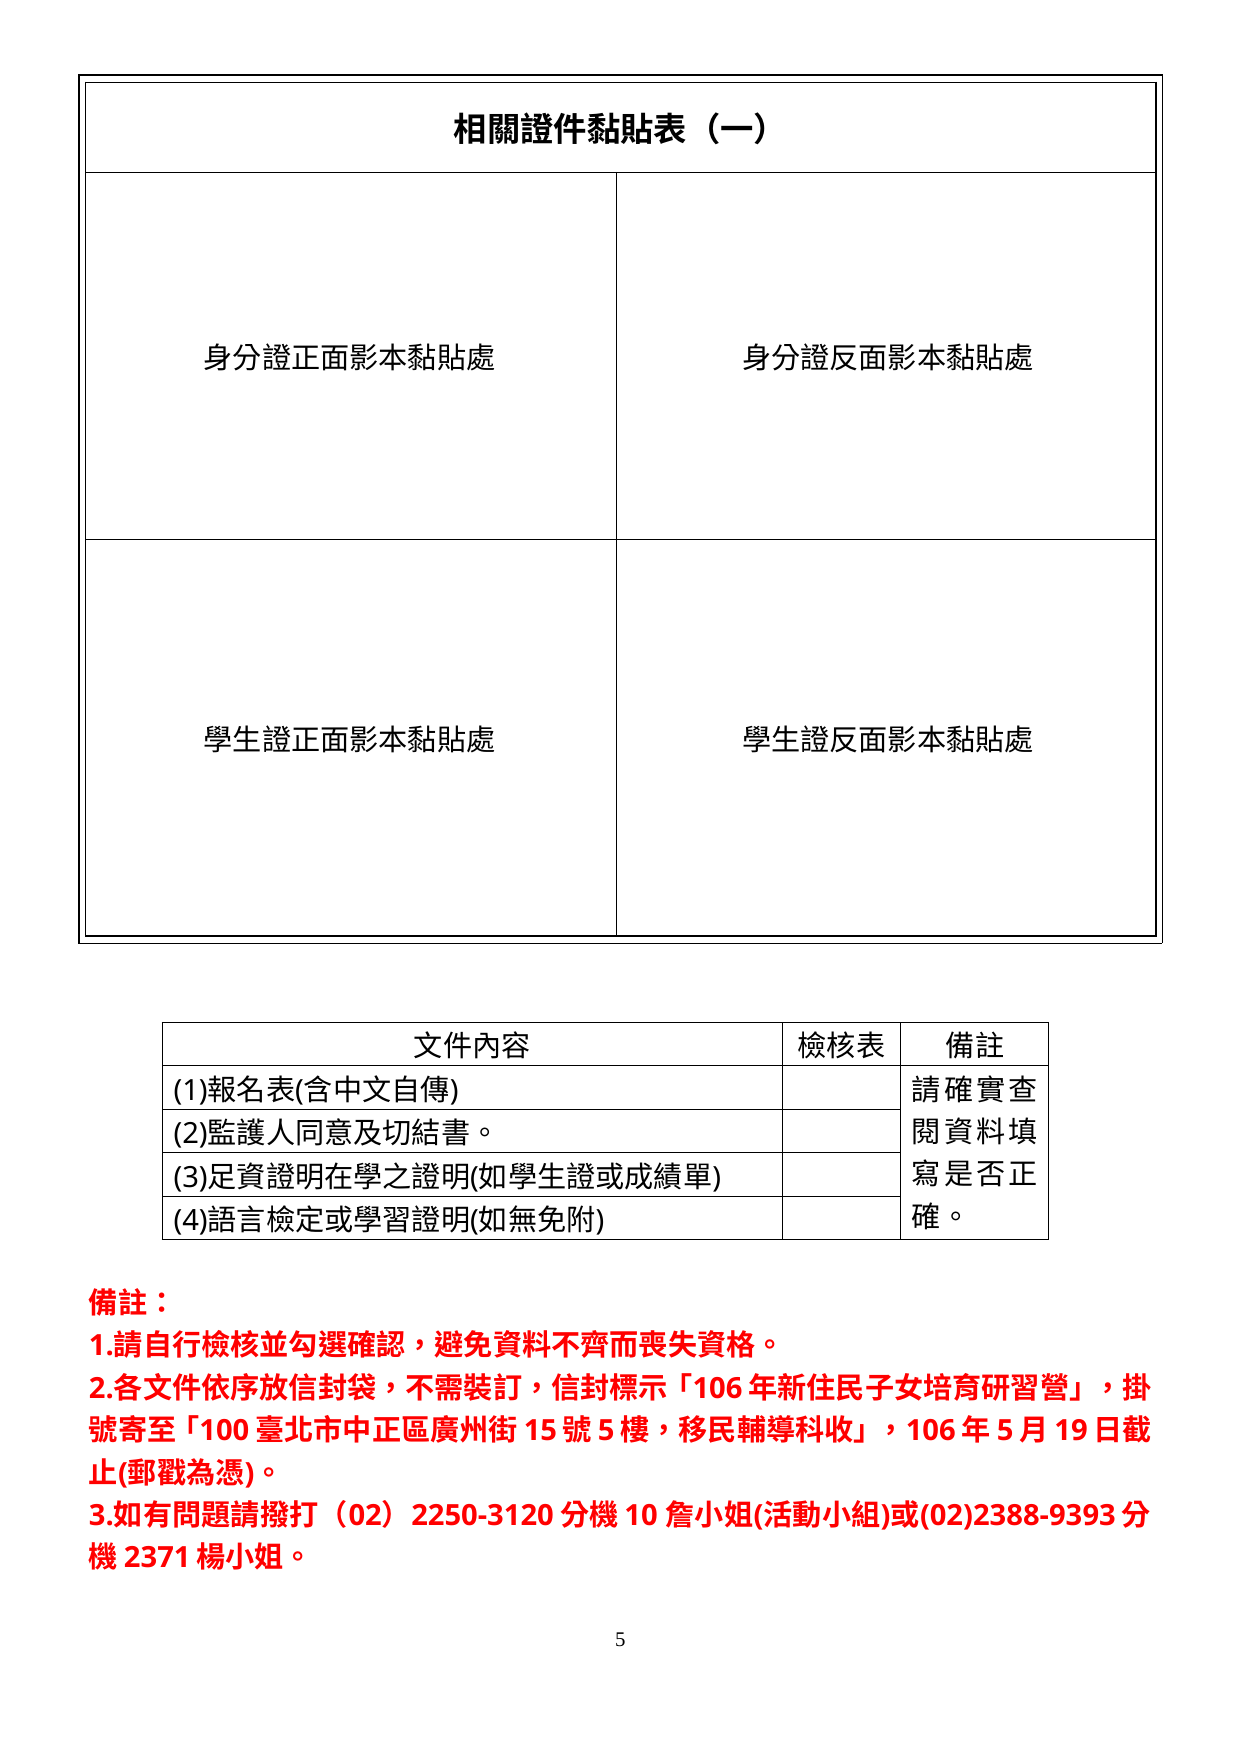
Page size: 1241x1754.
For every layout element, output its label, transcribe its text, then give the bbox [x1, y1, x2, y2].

table_cell (4)語言檢定或學習證明(如無免附) [163, 1197, 782, 1239]
table_cell 請確實查閱資料填寫是否正確。 [901, 1066, 1048, 1239]
table_header 檢核表 [783, 1023, 900, 1065]
text 1.請自行檢核並勾選確認，避免資料不齊而喪失資格。 [89, 1322, 1152, 1364]
table_cell [783, 1153, 900, 1196]
table_header 文件內容 [163, 1023, 782, 1065]
table_cell [783, 1197, 900, 1239]
text 2.各文件依序放信封袋，不需裝訂，信封標示「106年新住民子女培育研習營」，掛號寄至「100臺北市中正區廣州街15號5樓，移民輔導科收」，106年5月19日截止(郵戳為憑)。 [89, 1364, 1152, 1492]
table_cell (2)監護人同意及切結書。 [163, 1110, 782, 1152]
text 備註： [89, 1280, 1152, 1322]
table_header 備註 [901, 1023, 1048, 1065]
table_header 相關證件黏貼表（一） [82, 76, 1158, 172]
table_cell [783, 1110, 900, 1152]
table_cell (3)足資證明在學之證明(如學生證或成績單) [163, 1153, 782, 1196]
table_cell 身分證反面影本黏貼處 [617, 173, 1155, 539]
table_cell (1)報名表(含中文自傳) [163, 1066, 782, 1109]
table_cell [783, 1066, 900, 1109]
table_cell 學生證正面影本黏貼處 [86, 540, 616, 935]
text 3.如有問題請撥打（02）2250-3120分機10 詹小姐(活動小組)或(02)2388-9393分機2371楊小姐。 [89, 1492, 1152, 1576]
table_cell 學生證反面影本黏貼處 [617, 540, 1155, 935]
table_cell 身分證正面影本黏貼處 [86, 173, 616, 539]
